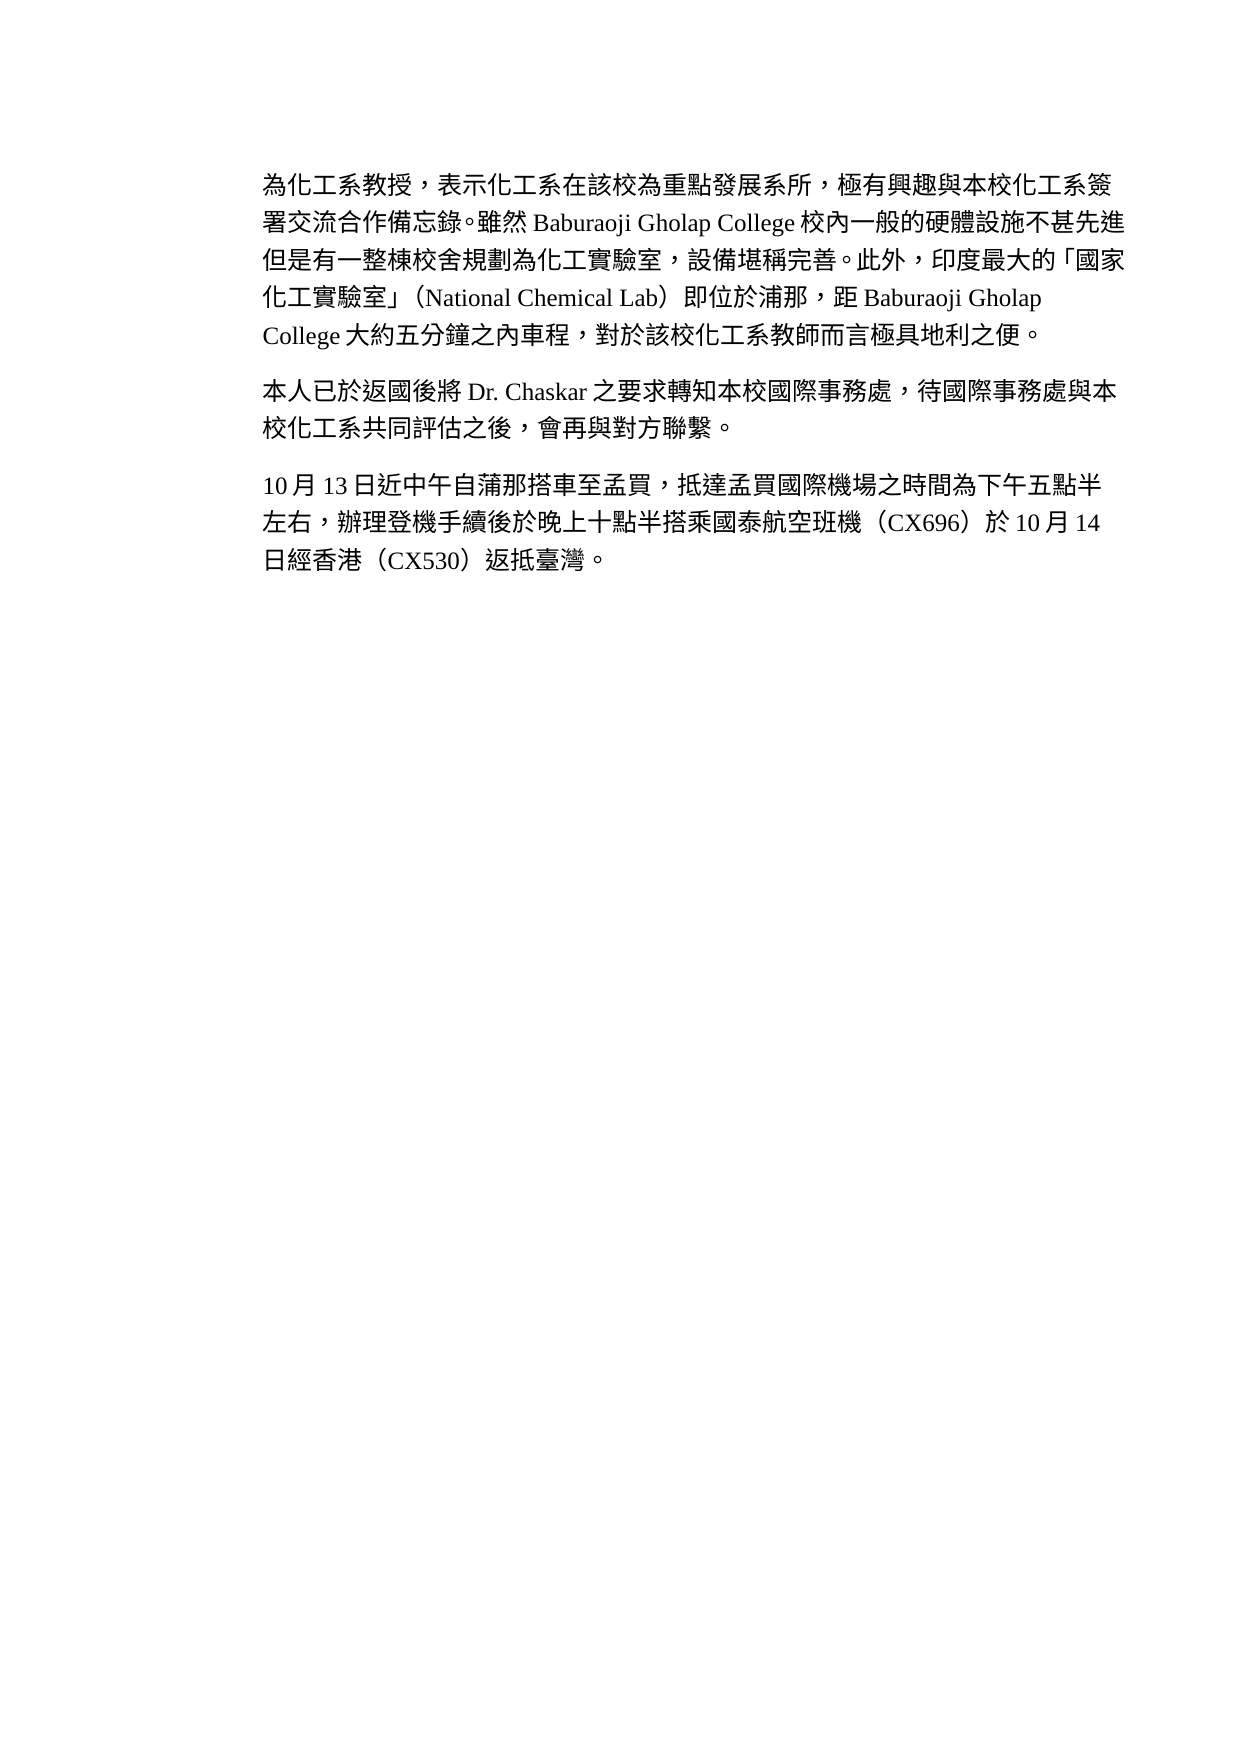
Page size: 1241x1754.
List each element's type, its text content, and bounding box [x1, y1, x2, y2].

text 10月12日適逢Baburaoji Gholap College英文系主辦產業論壇：「International Workshop on ICT Education in the Era of Globalization」，故上午隨教職員出席會議。此場論壇規模甚大，參與者超過三百人，多為浦那各大學教授和博士生。下午則在校長Dr. Chaskar帶領下前往Baburaoji Gholap College參觀。Dr. Chaskar為化工系教授，表示化工系在該校為重點發展系所，極有興趣與本校化工系簽署交流合作備忘錄。雖然Baburaoji Gholap College校內一般的硬體設施不甚先進，但是有一整棟校舍規劃為化工實驗室，設備堪稱完善。此外，印度最大的「國家化工實驗室」（National Chemical Lab）即位於浦那，距Baburaoji Gholap College大約五分鐘之內車程，對於該校化工系教師而言極具地利之便。 [262, 164, 1125, 352]
text 10月13日近中午自蒲那搭車至孟買，抵達孟買國際機場之時間為下午五點半左右，辦理登機手續後於晚上十點半搭乘國泰航空班機（CX696）於10月14日經香港（CX530）返抵臺灣。 [262, 464, 1125, 577]
text 本人已於返國後將Dr. Chaskar之要求轉知本校國際事務處，待國際事務處與本校化工系共同評估之後，會再與對方聯繫。 [262, 371, 1125, 446]
